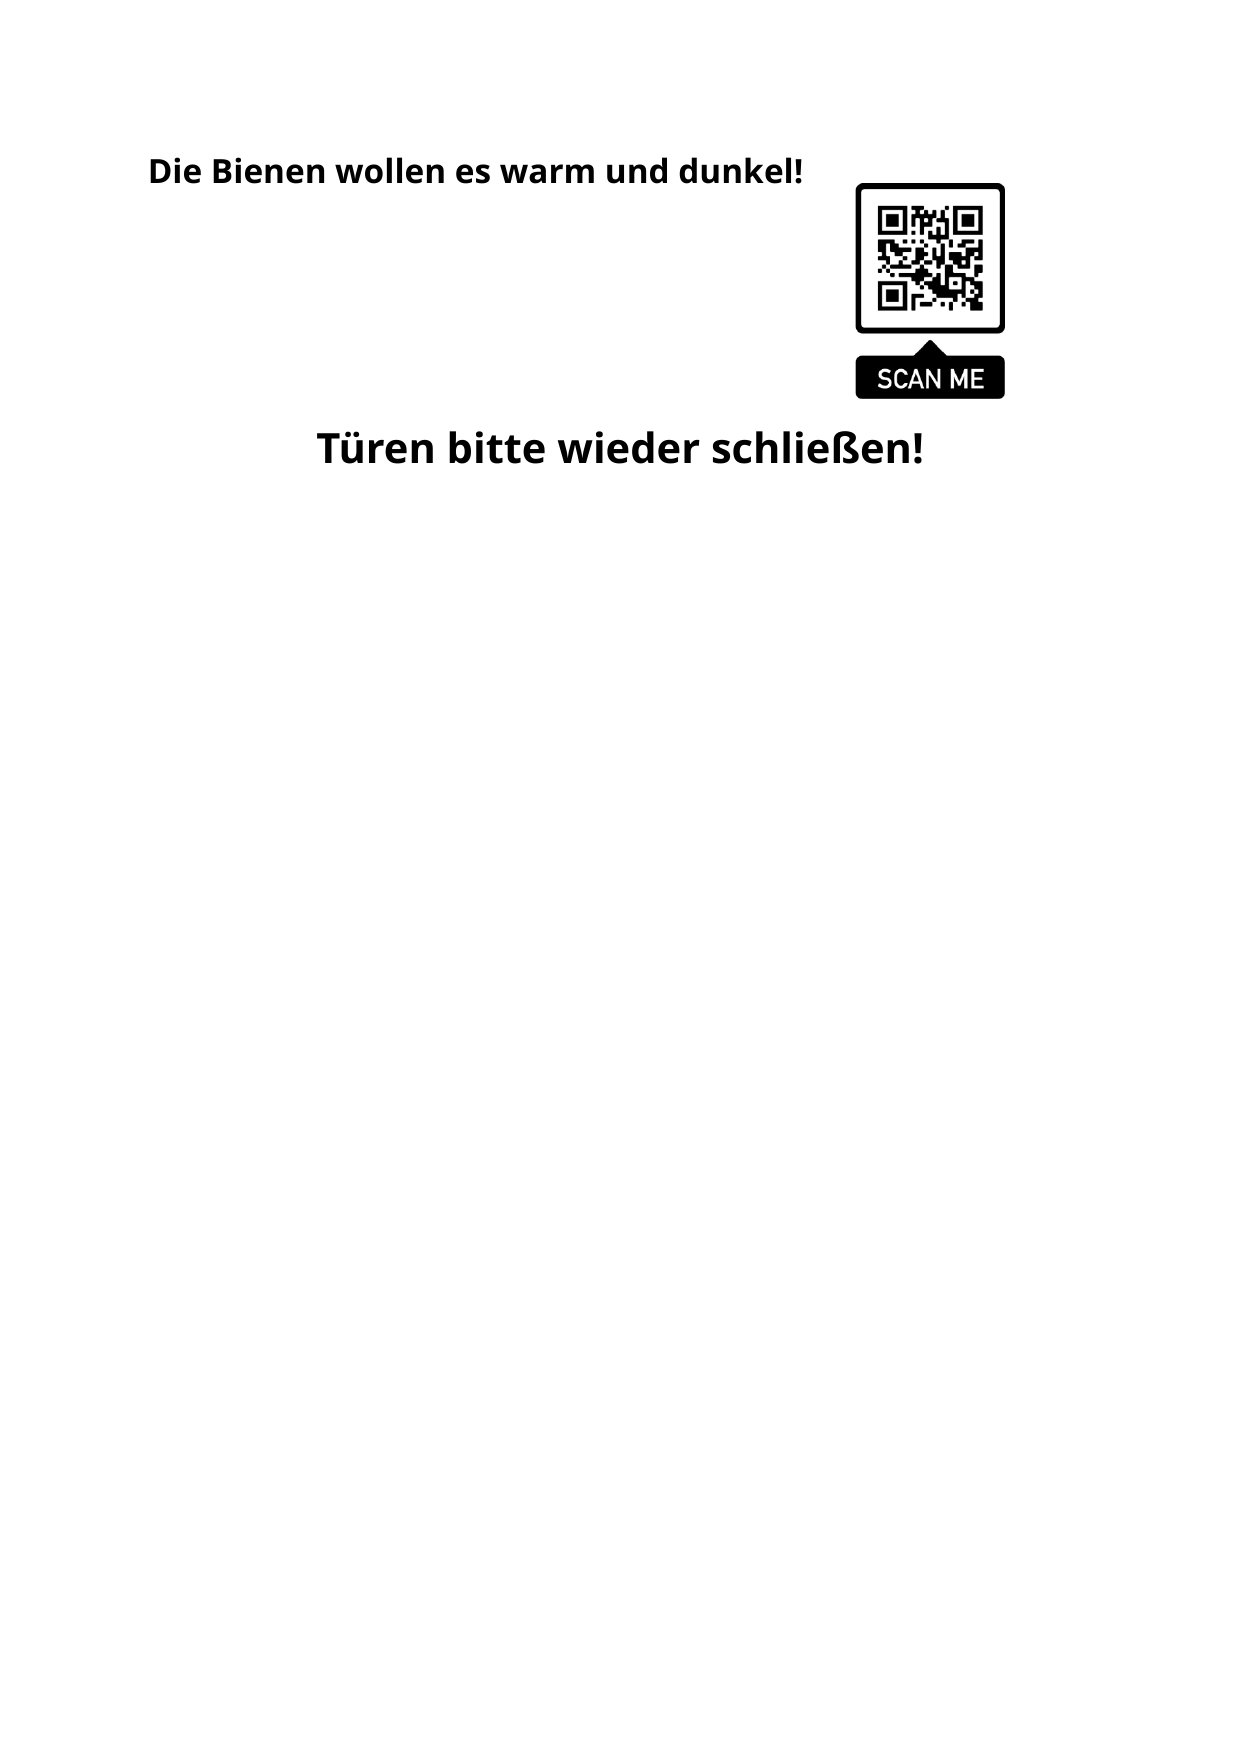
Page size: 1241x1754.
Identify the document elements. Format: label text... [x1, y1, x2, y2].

text Die Bienen wollen es warm und dunkel! [148, 148, 1093, 398]
text Türen bitte wieder schließen! [148, 419, 1093, 476]
